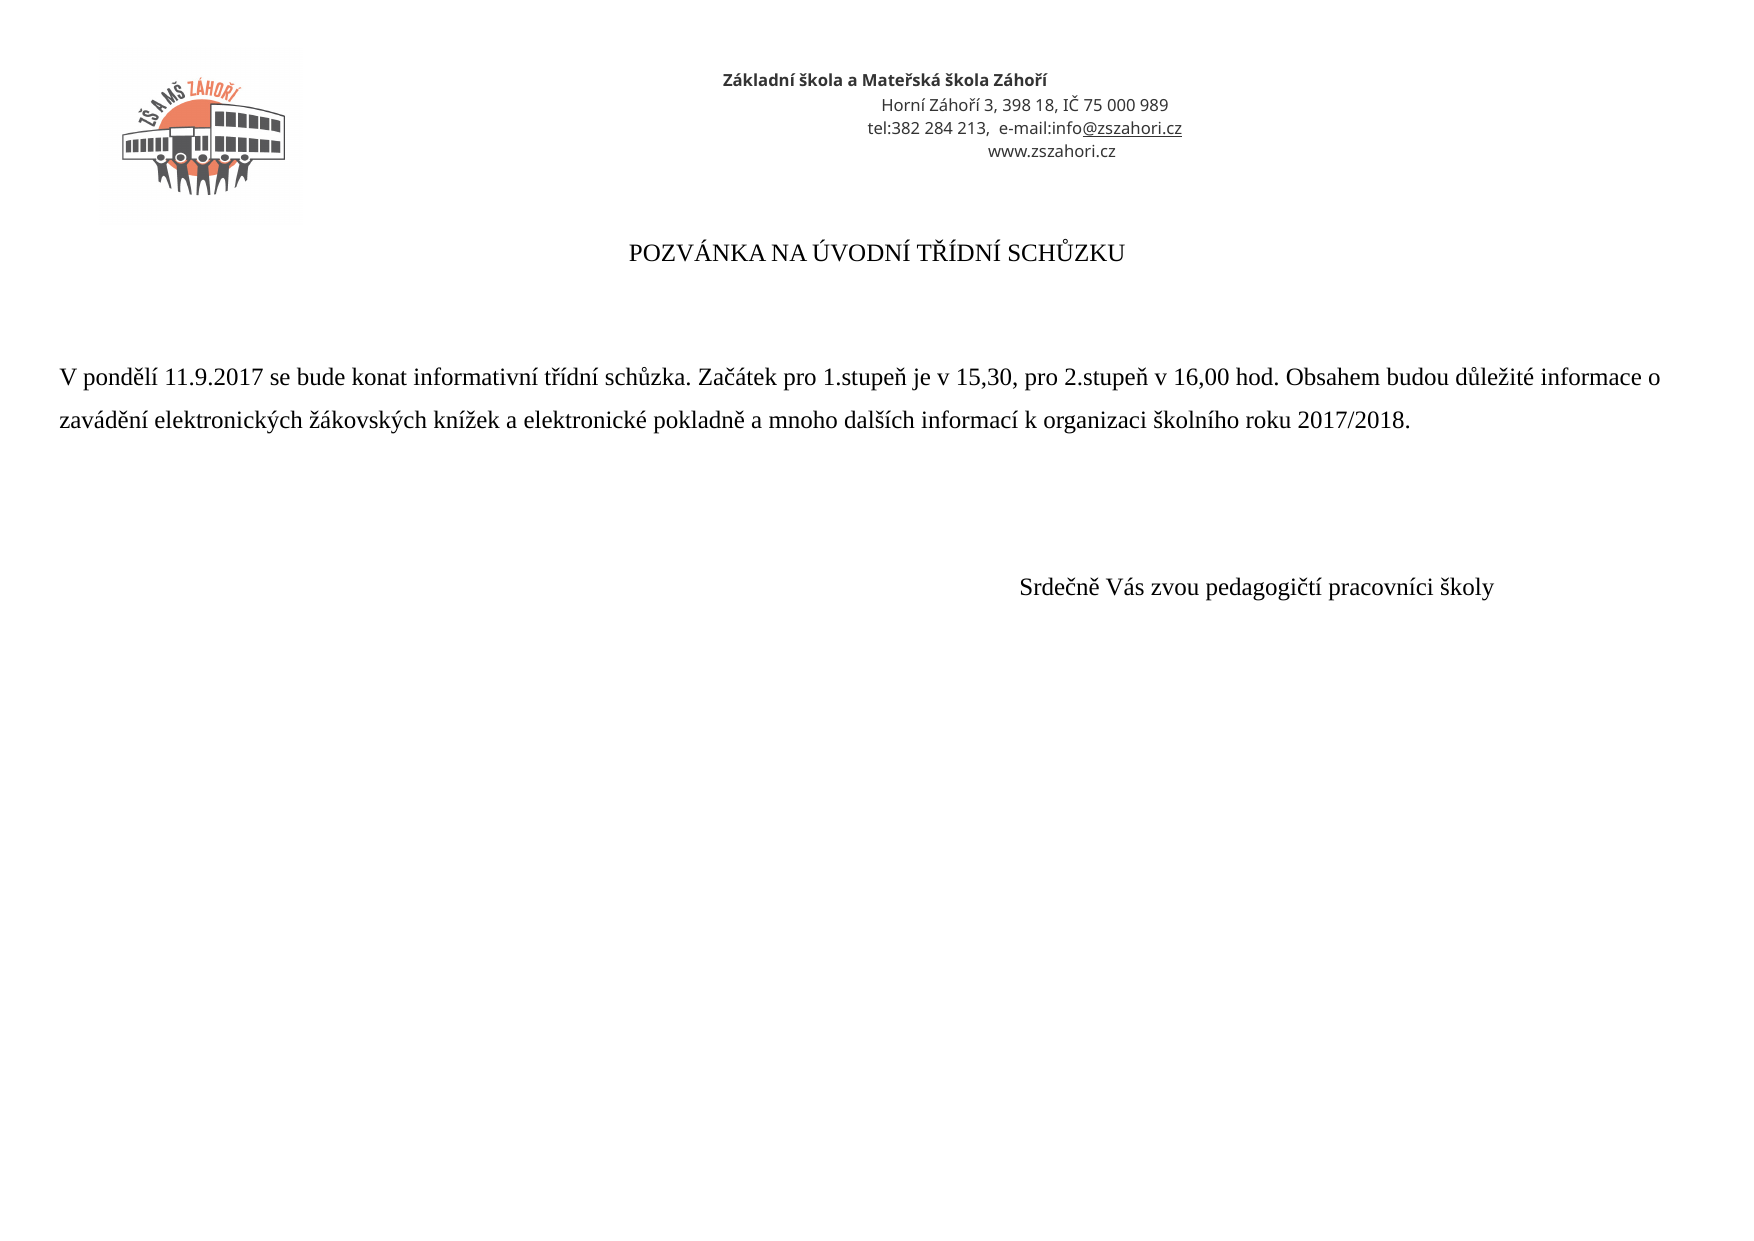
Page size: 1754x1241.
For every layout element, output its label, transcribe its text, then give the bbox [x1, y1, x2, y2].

text POZVÁNKA NA ÚVODNÍ TŘÍDNÍ SCHŮZKU [59, 238, 1695, 267]
text Srdečně Vás zvou pedagogičtí pracovníci školy [59, 572, 1695, 601]
text V pondělí 11.9.2017 se bude konat informativní třídní schůzka. Začátek pro 1.stupeň je v 15,30, pro 2.stupeň v 16,00 hod. Obsahem budou důležité informace o zavádění elektronických žákovských knížek a elektronické pokladně a mnoho dalších informací k organizaci školního roku 2017/2018. [59, 362, 1695, 434]
text [59, 139, 98, 162]
text Základní škola a Mateřská škola Záhoří [304, 60, 1695, 94]
text www.zszahori.cz [304, 139, 1695, 162]
text [59, 117, 98, 139]
picture [98, 47, 304, 225]
text [59, 60, 98, 94]
text Horní Záhoří 3, 398 18, IČ 75 000 989 [304, 94, 1695, 117]
text [59, 94, 98, 117]
text tel:382 284 213, e-mail:info@zszahori.cz [304, 117, 1695, 139]
